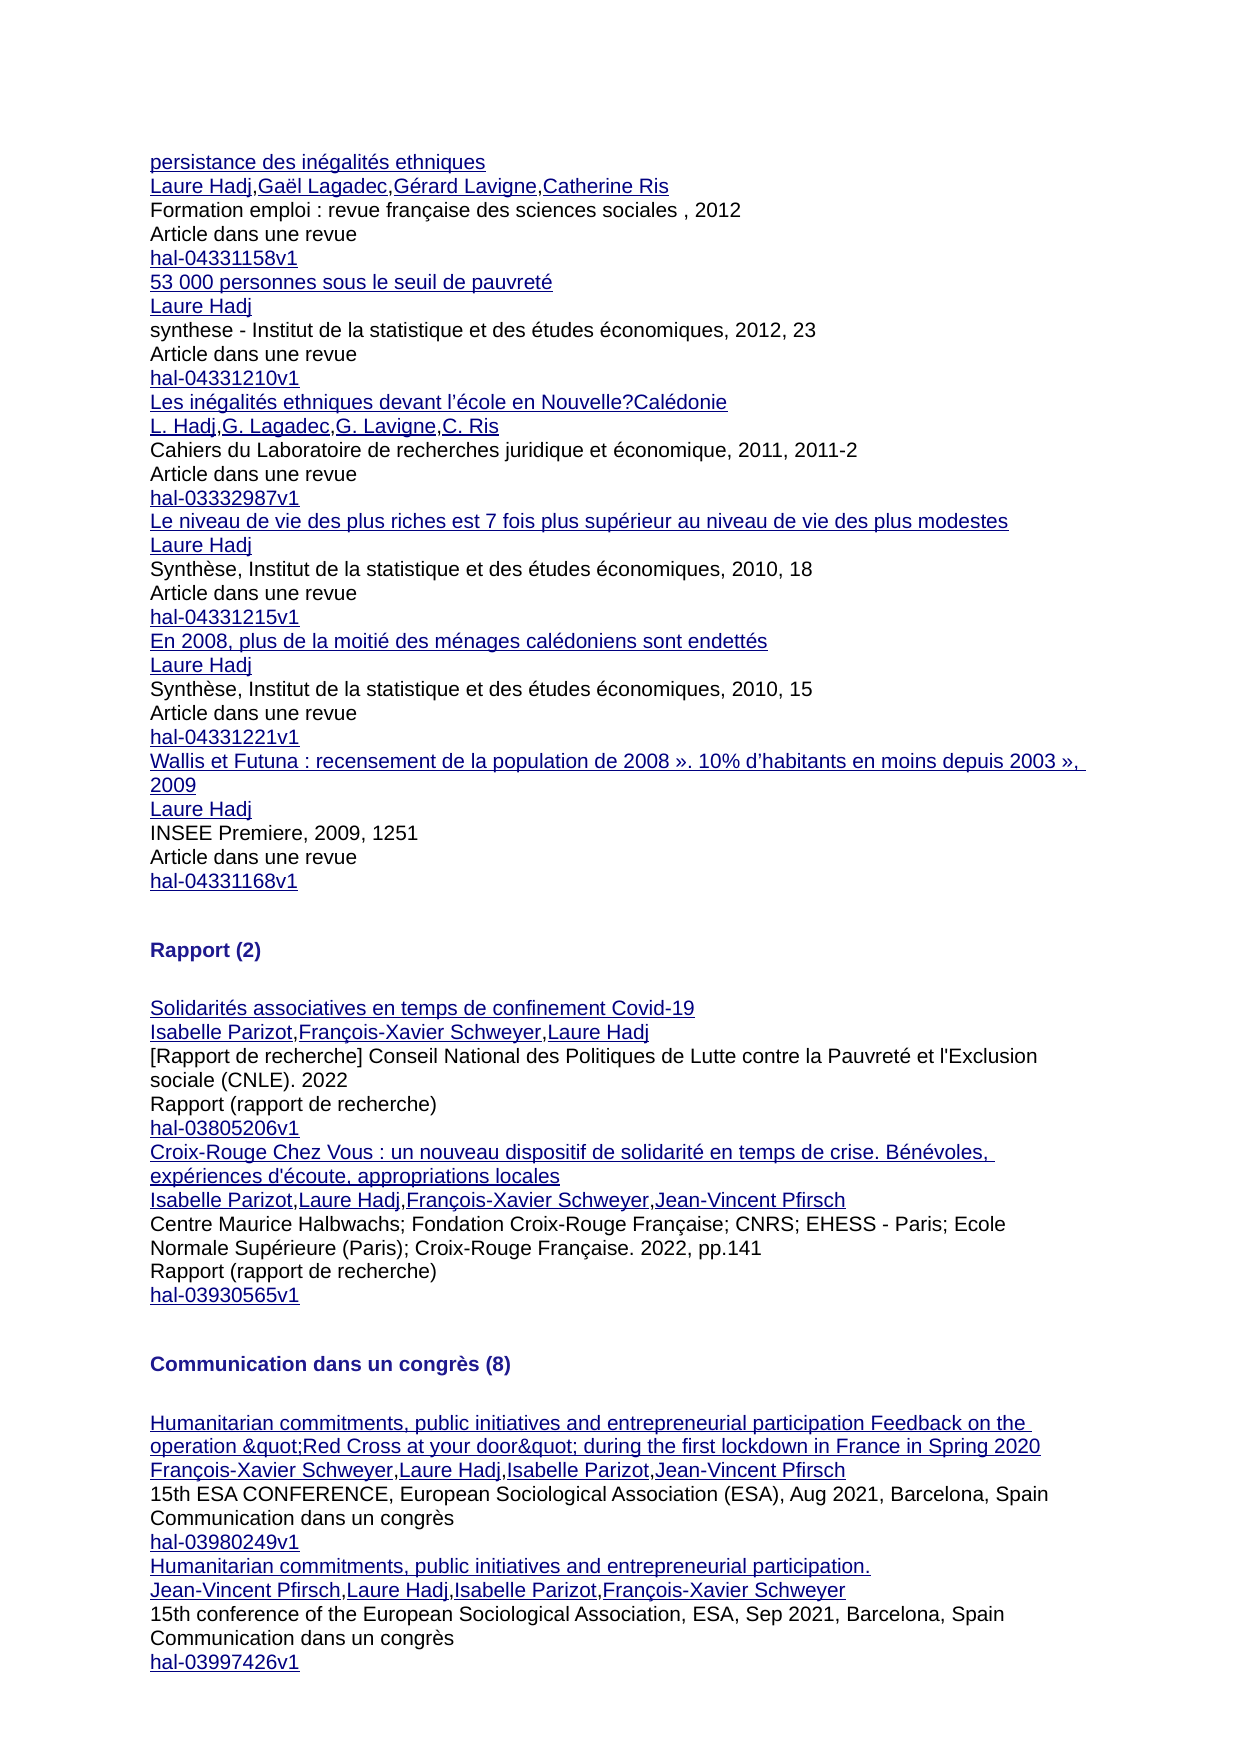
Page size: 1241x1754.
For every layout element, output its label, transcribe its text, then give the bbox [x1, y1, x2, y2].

table_cell 53 000 personnes sous le seuil de pauvreté Laure Hadj synthese - Institut de la statistique et des études économiques, 2012, 23 Article dans une revue hal-04331210v1 [150, 270, 1090, 389]
subtitle Communication dans un congrès (8) [150, 1352, 1090, 1376]
table_cell persistance des inégalités ethniques Laure Hadj,Gaël Lagadec,Gérard Lavigne,Catherine Ris Formation emploi : revue française des sciences sociales , 2012 Article dans une revue hal-04331158v1 [150, 150, 1090, 270]
table_cell Wallis et Futuna : recensement de la population de 2008 ». 10% d’habitants en moins depuis 2003 », 2009 Laure Hadj INSEE Premiere, 2009, 1251 Article dans une revue hal-04331168v1 [150, 749, 1090, 893]
table_header Humanitarian commitments, public initiatives and entrepreneurial participation Feedback on the operation &quot;Red Cross at your door&quot; during the first lockdown in France in Spring 2020 François-Xavier Schweyer,Laure Hadj,Isabelle Parizot,Jean-Vincent Pfirsch 15th ESA CONFERENCE, European Sociological Association (ESA), Aug 2021, Barcelona, Spain Communication dans un congrès hal-03980249v1 [150, 1410, 1090, 1554]
subtitle Rapport (2) [150, 937, 1090, 961]
table_cell En 2008, plus de la moitié des ménages calédoniens sont endettés Laure Hadj Synthèse, Institut de la statistique et des études économiques, 2010, 15 Article dans une revue hal-04331221v1 [150, 629, 1090, 749]
table_cell Les inégalités ethniques devant l’école en Nouvelle?Calédonie L. Hadj,G. Lagadec,G. Lavigne,C. Ris Cahiers du Laboratoire de recherches juridique et économique, 2011, 2011-2 Article dans une revue hal-03332987v1 [150, 390, 1090, 509]
table_cell Croix-Rouge Chez Vous : un nouveau dispositif de solidarité en temps de crise. Bénévoles, expériences d'écoute, appropriations locales Isabelle Parizot,Laure Hadj,François-Xavier Schweyer,Jean-Vincent Pfirsch Centre Maurice Halbwachs; Fondation Croix-Rouge Française; CNRS; EHESS - Paris; Ecole Normale Supérieure (Paris); Croix-Rouge Française. 2022, pp.141 Rapport (rapport de recherche) hal-03930565v1 [150, 1140, 1090, 1307]
table_header Solidarités associatives en temps de confinement Covid-19 Isabelle Parizot,François-Xavier Schweyer,Laure Hadj [Rapport de recherche] Conseil National des Politiques de Lutte contre la Pauvreté et l'Exclusion sociale (CNLE). 2022 Rapport (rapport de recherche) hal-03805206v1 [150, 996, 1090, 1139]
table_cell Le niveau de vie des plus riches est 7 fois plus supérieur au niveau de vie des plus modestes Laure Hadj Synthèse, Institut de la statistique et des études économiques, 2010, 18 Article dans une revue hal-04331215v1 [150, 509, 1090, 629]
table_cell Humanitarian commitments, public initiatives and entrepreneurial participation. Jean-Vincent Pfirsch,Laure Hadj,Isabelle Parizot,François-Xavier Schweyer 15th conference of the European Sociological Association, ESA, Sep 2021, Barcelona, Spain Communication dans un congrès hal-03997426v1 [150, 1554, 1090, 1674]
